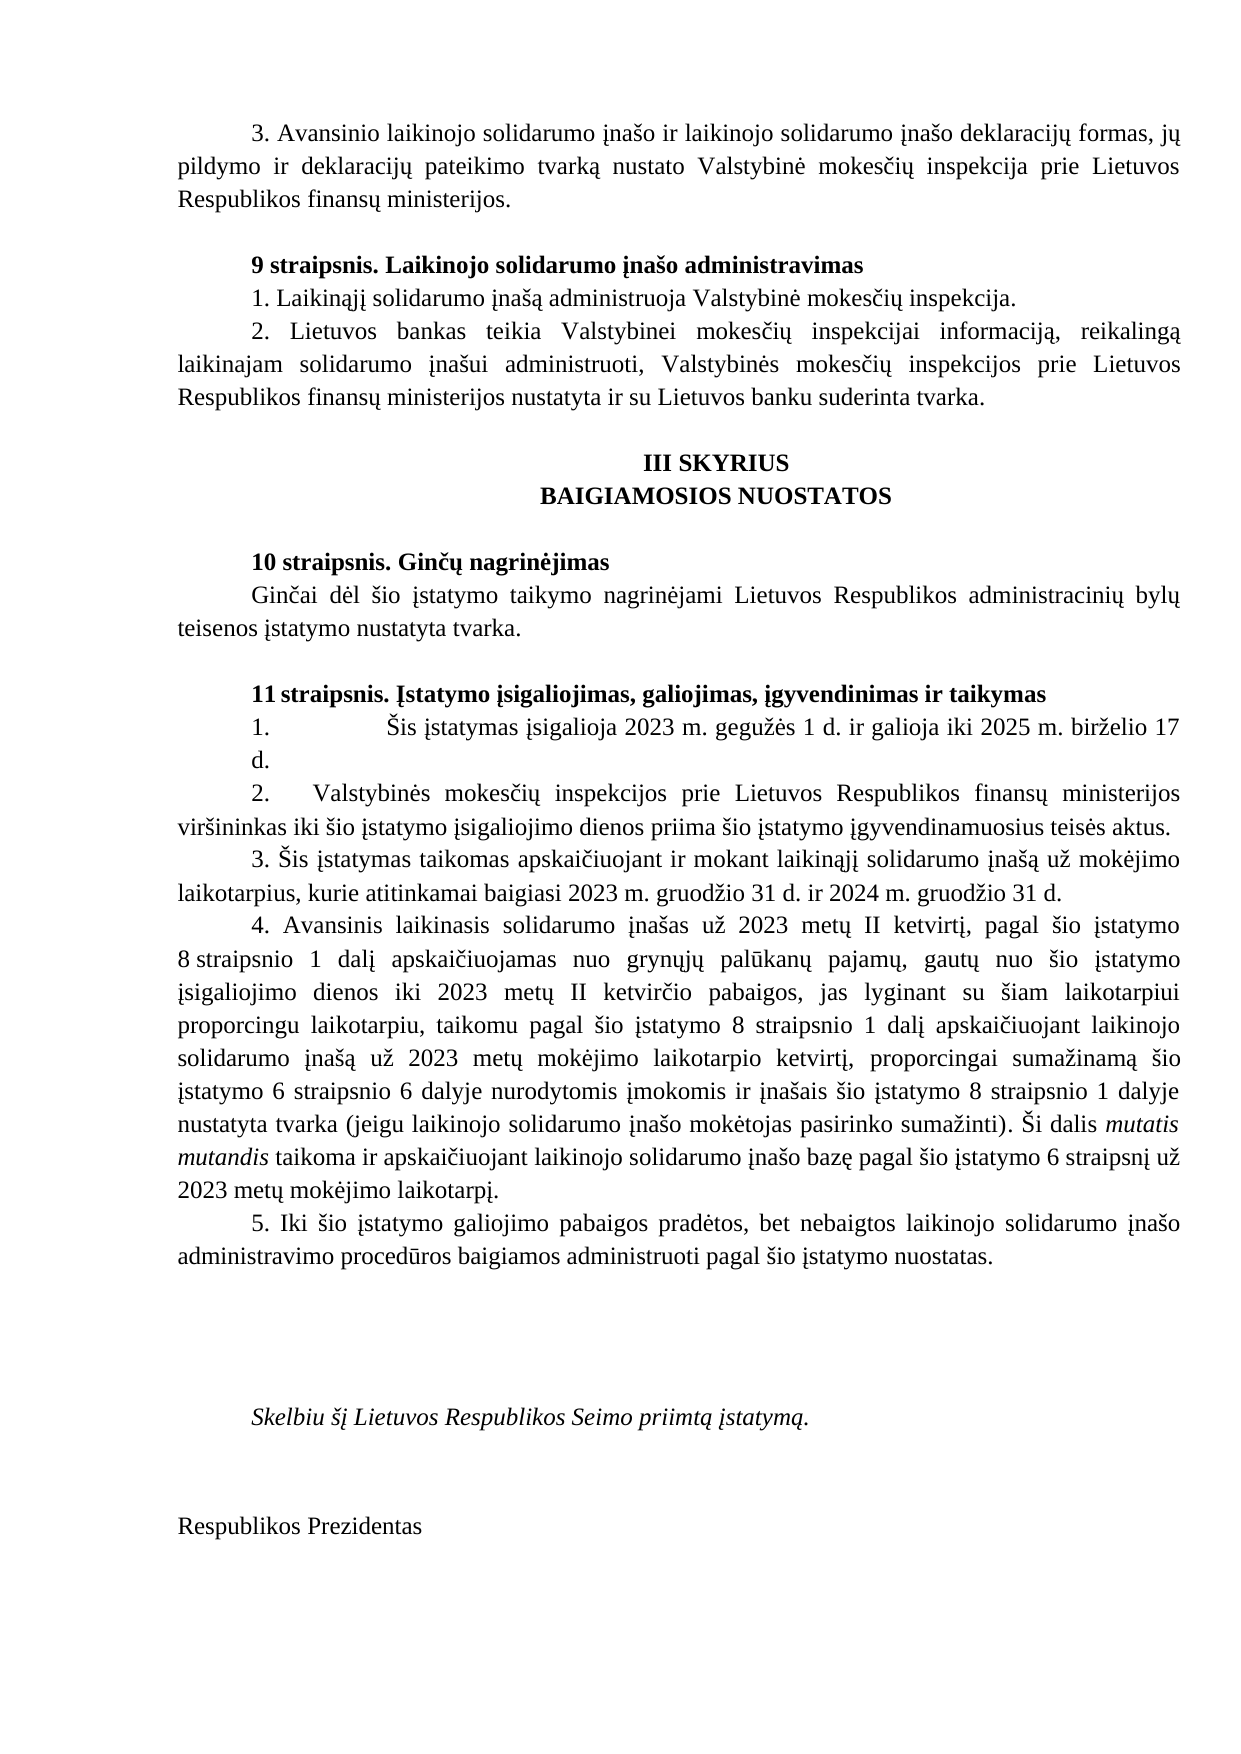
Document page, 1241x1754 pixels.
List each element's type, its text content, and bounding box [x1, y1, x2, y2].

text 4. Avansinis laikinasis solidarumo įnašas už 2023 metų II ketvirtį, pagal šio įstatymo 8 straipsnio 1 dalį apskaičiuojamas nuo grynųjų palūkanų pajamų, gautų nuo šio įstatymo įsigaliojimo dienos iki 2023 metų II ketvirčio pabaigos, jas lyginant su šiam laikotarpiui proporcingu laikotarpiu, taikomu pagal šio įstatymo 8 straipsnio 1 dalį apskaičiuojant laikinojo solidarumo įnašą už 2023 metų mokėjimo laikotarpio ketvirtį, proporcingai sumažinamą šio įstatymo 6 straipsnio 6 dalyje nurodytomis įmokomis ir įnašais šio įstatymo 8 straipsnio 1 dalyje nustatyta tvarka (jeigu laikinojo solidarumo įnašo mokėtojas pasirinko sumažinti). Ši dalis mutatis mutandis taikoma ir apskaičiuojant laikinojo solidarumo įnašo bazę pagal šio įstatymo 6 straipsnį už 2023 metų mokėjimo laikotarpį. [177, 911, 1181, 1203]
text 10 straipsnis. Ginčų nagrinėjimas [177, 547, 1181, 576]
text 1. Laikinąjį solidarumo įnašą administruoja Valstybinė mokesčių inspekcija. [177, 283, 1181, 312]
text Ginčai dėl šio įstatymo taikymo nagrinėjami Lietuvos Respublikos administracinių bylų teisenos įstatymo nustatyta tvarka. [177, 580, 1181, 642]
text 2. Lietuvos bankas teikia Valstybinei mokesčių inspekcijai informaciją, reikalingą laikinajam solidarumo įnašui administruoti, Valstybinės mokesčių inspekcijos prie Lietuvos Respublikos finansų ministerijos nustatyta ir su Lietuvos banku suderinta tvarka. [177, 316, 1181, 411]
text BAIGIAMOSIOS NUOSTATOS [177, 481, 1181, 510]
text Respublikos Prezidentas [177, 1511, 1181, 1539]
text 3. Avansinio laikinojo solidarumo įnašo ir laikinojo solidarumo įnašo deklaracijų formas, jų pildymo ir deklaracijų pateikimo tvarką nustato Valstybinė mokesčių inspekcija prie Lietuvos Respublikos finansų ministerijos. [177, 118, 1181, 213]
text Skelbiu šį Lietuvos Respublikos Seimo priimtą įstatymą. [177, 1402, 1181, 1430]
text III SKYRIUS [177, 448, 1181, 477]
text 3. Šis įstatymas taikomas apskaičiuojant ir mokant laikinąjį solidarumo įnašą už mokėjimo laikotarpius, kurie atitinkamai baigiasi 2023 m. gruodžio 31 d. ir 2024 m. gruodžio 31 d. [177, 844, 1181, 906]
text 11 straipsnis. Įstatymo įsigaliojimas, galiojimas, įgyvendinimas ir taikymas [251, 679, 1181, 708]
text 2. Valstybinės mokesčių inspekcijos prie Lietuvos Respublikos finansų ministerijos viršininkas iki šio įstatymo įsigaliojimo dienos priima šio įstatymo įgyvendinamuosius teisės aktus. [177, 778, 1181, 840]
text 5. Iki šio įstatymo galiojimo pabaigos pradėtos, bet nebaigtos laikinojo solidarumo įnašo administravimo procedūros baigiamos administruoti pagal šio įstatymo nuostatas. [177, 1208, 1181, 1269]
text 9 straipsnis. Laikinojo solidarumo įnašo administravimas [251, 250, 1181, 279]
text 1. Šis įstatymas įsigalioja 2023 m. gegužės 1 d. ir galioja iki 2025 m. birželio 17 d. [251, 712, 1181, 774]
